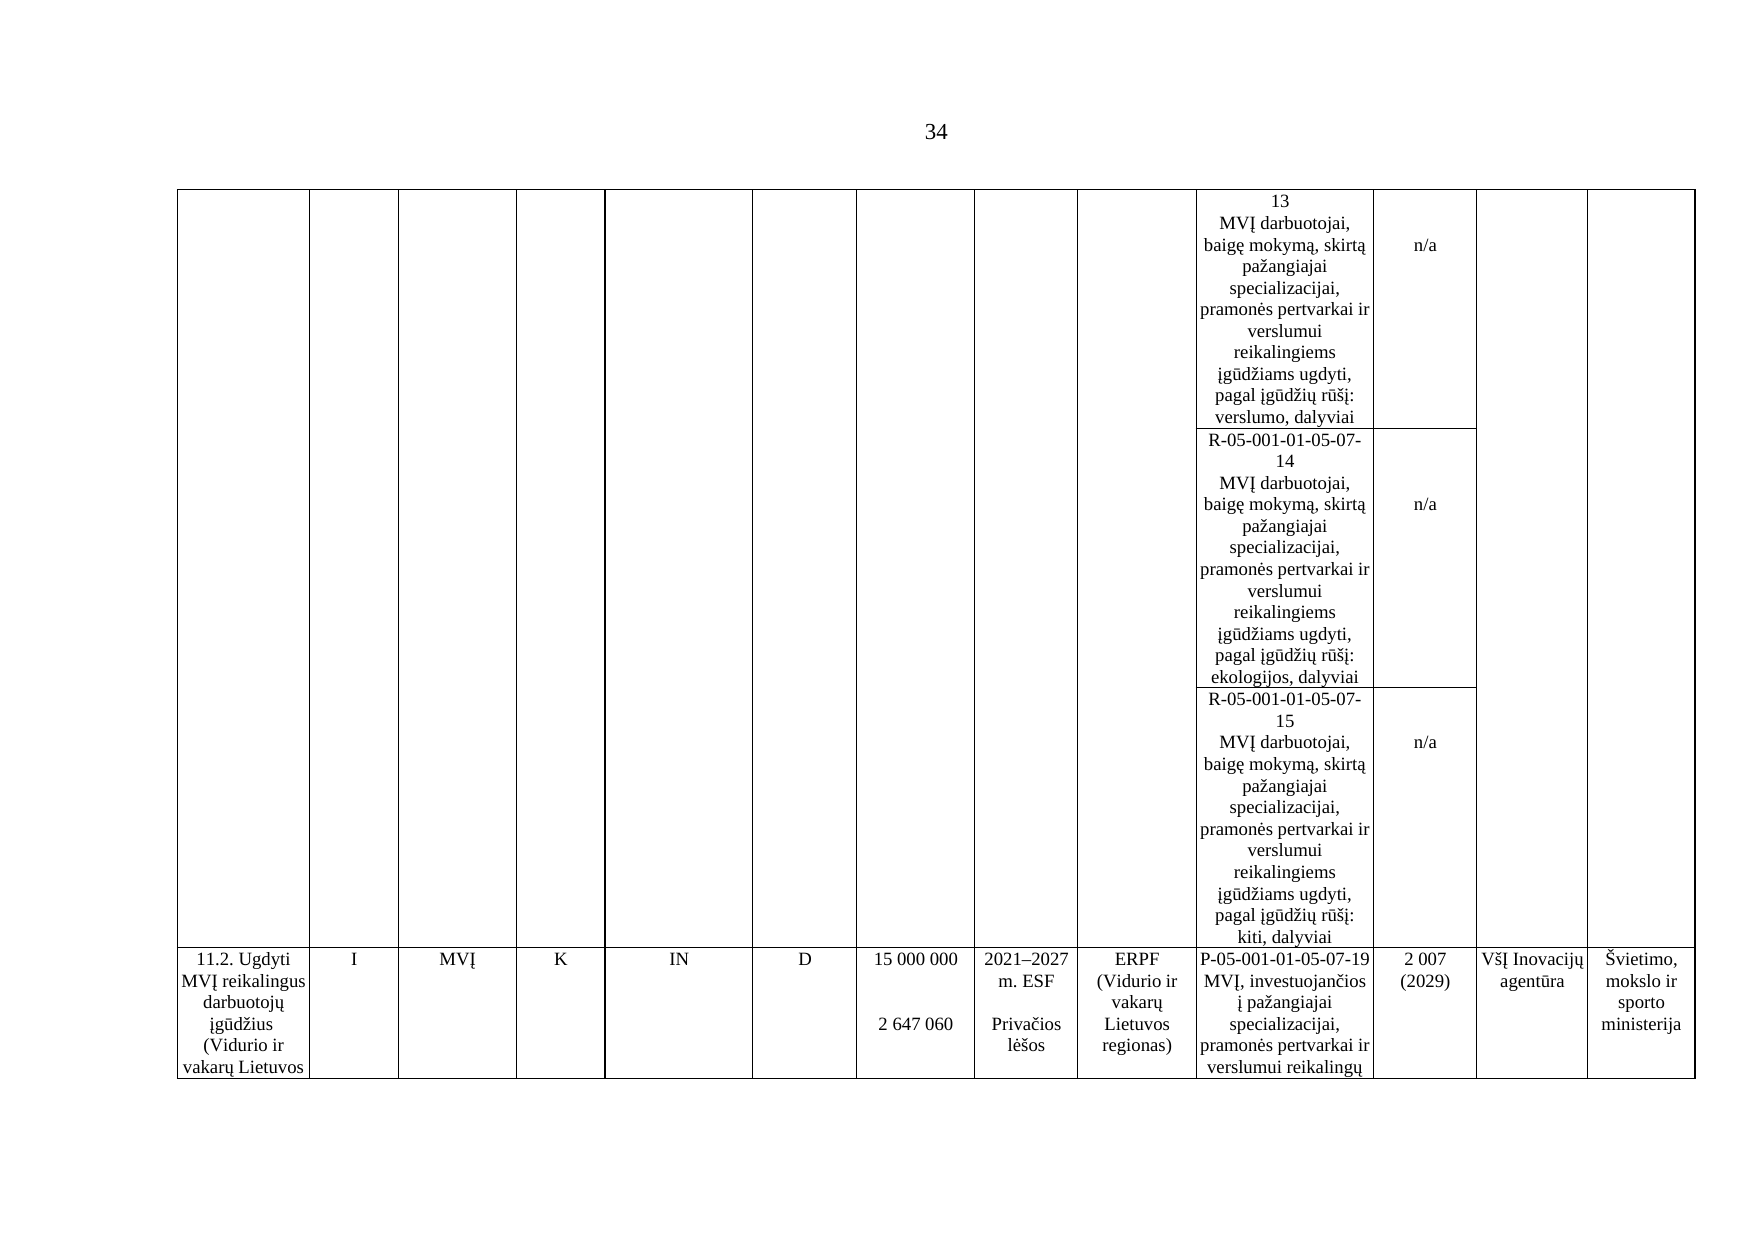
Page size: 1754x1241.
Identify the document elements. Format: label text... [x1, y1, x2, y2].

table_cell D [753, 948, 856, 1077]
table_cell [753, 190, 856, 947]
table_cell [399, 190, 516, 947]
table_cell 2 007 (2029) [1374, 948, 1476, 1077]
table_cell IN [606, 948, 752, 1077]
table_cell [1078, 190, 1196, 947]
table_cell ERPF (Vidurio ir vakarų Lietuvos regionas) [1078, 948, 1196, 1077]
table_cell I [310, 948, 398, 1077]
table_cell [606, 190, 752, 947]
table_cell [857, 190, 974, 947]
table_cell MVĮ [399, 948, 516, 1077]
table_cell 2021–2027 m. ESF Privačios lėšos [975, 948, 1077, 1077]
table_cell [517, 190, 604, 947]
table_cell n/a [1374, 688, 1476, 947]
table_cell [1588, 190, 1694, 947]
table_cell 13 MVĮ darbuotojai, baigę mokymą, skirtą pažangiajai specializacijai, pramonės pertvarkai ir verslumui reikalingiems įgūdžiams ugdyti, pagal įgūdžių rūšį: verslumo, dalyviai [1197, 190, 1373, 427]
table_cell Švietimo, mokslo ir sporto ministerija [1588, 948, 1694, 1077]
table_cell n/a [1374, 190, 1476, 427]
table_cell [310, 190, 398, 947]
table_cell K [517, 948, 604, 1077]
table_cell n/a [1374, 429, 1476, 687]
table_cell P-05-001-01-05-07-19 MVĮ, investuojančios į pažangiajai specializacijai, pramonės pertvarkai ir verslumui reikalingų [1197, 948, 1373, 1077]
table_cell [178, 190, 309, 947]
table_cell 15 000 000 2 647 060 [857, 948, 974, 1077]
table_cell [975, 190, 1077, 947]
table_cell [1477, 190, 1587, 947]
table_cell R-05-001-01-05-07-14 MVĮ darbuotojai, baigę mokymą, skirtą pažangiajai specializacijai, pramonės pertvarkai ir verslumui reikalingiems įgūdžiams ugdyti, pagal įgūdžių rūšį: ekologijos, dalyviai [1197, 429, 1373, 687]
table_cell R-05-001-01-05-07-15 MVĮ darbuotojai, baigę mokymą, skirtą pažangiajai specializacijai, pramonės pertvarkai ir verslumui reikalingiems įgūdžiams ugdyti, pagal įgūdžių rūšį: kiti, dalyviai [1197, 688, 1373, 947]
table_cell 11.2. Ugdyti MVĮ reikalingus darbuotojų įgūdžius (Vidurio ir vakarų Lietuvos [178, 948, 309, 1077]
table_cell VšĮ Inovacijų agentūra [1477, 948, 1587, 1077]
